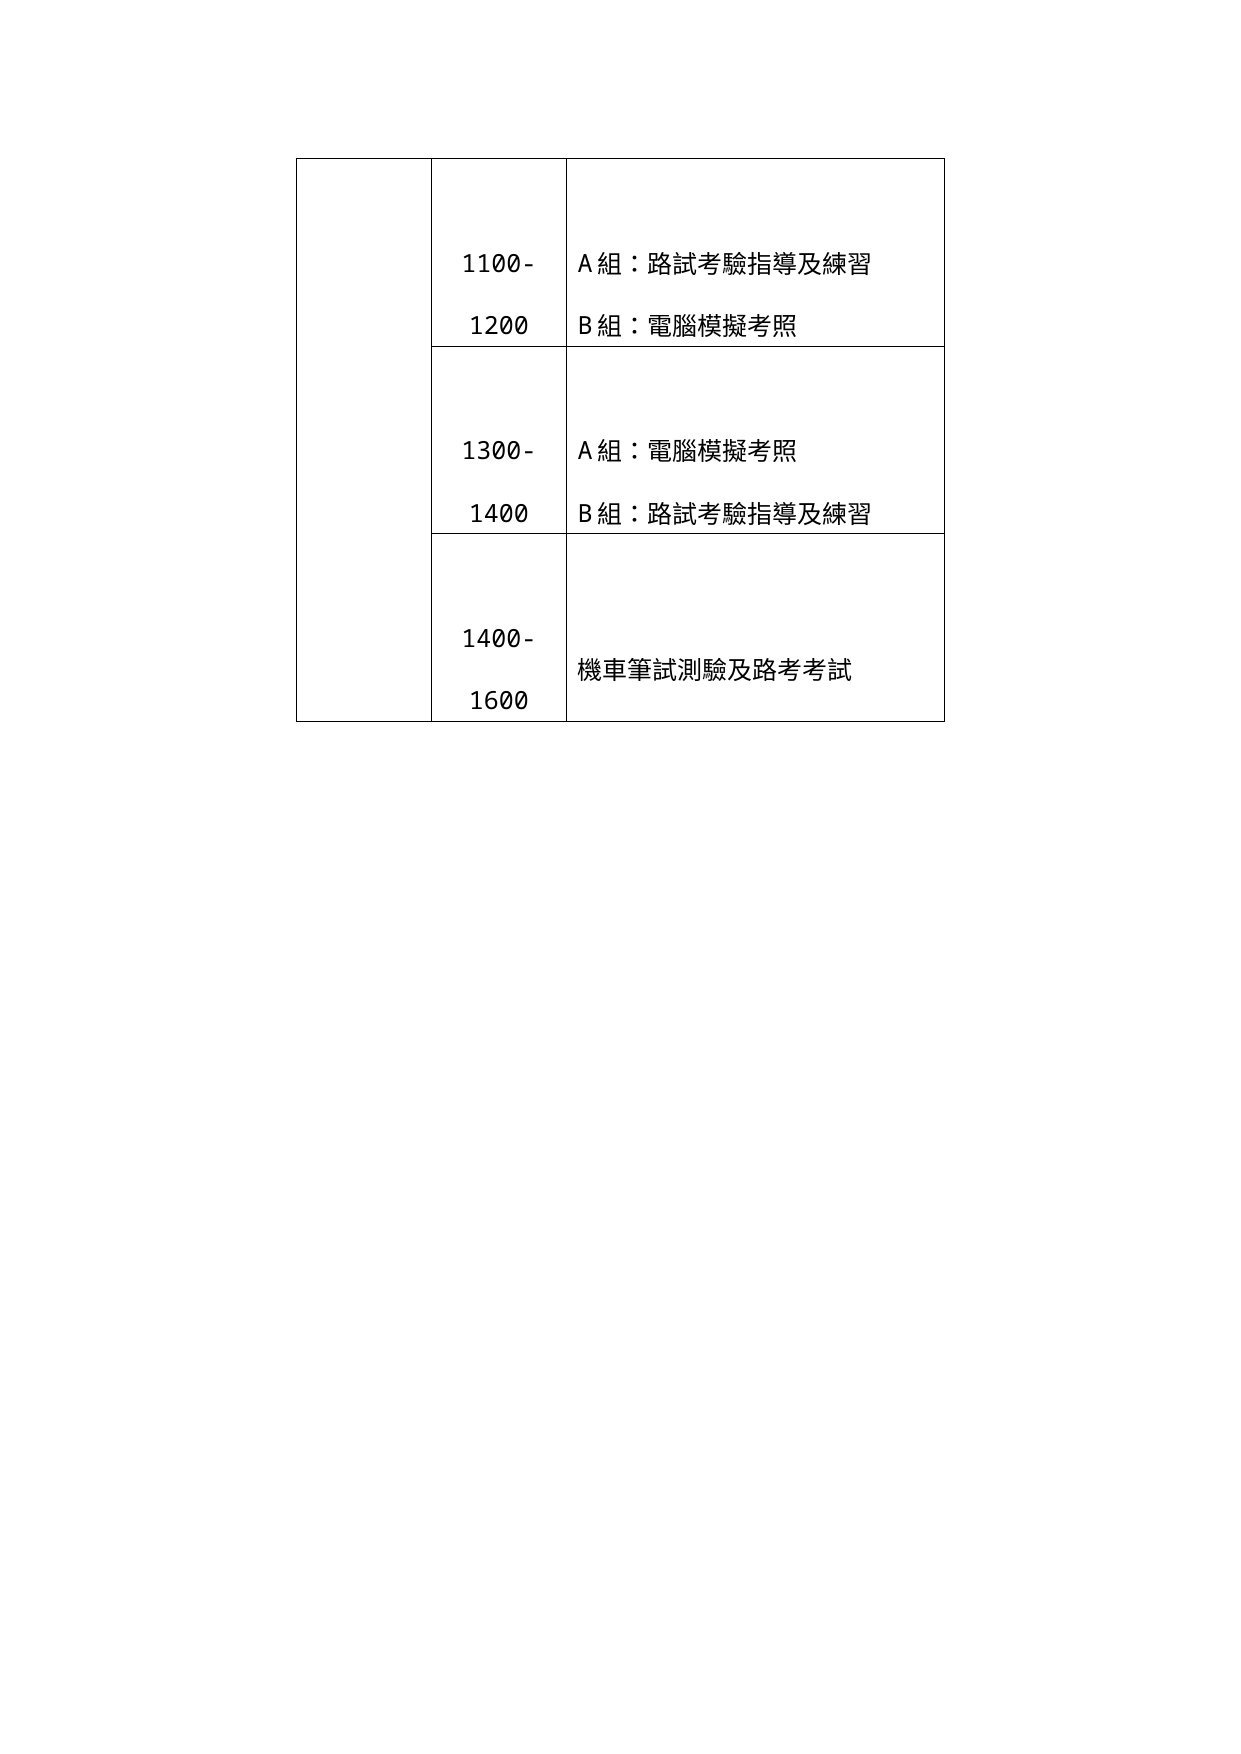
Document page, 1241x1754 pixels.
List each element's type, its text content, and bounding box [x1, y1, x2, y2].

table_cell 機車筆試測驗及路考考試 [567, 534, 944, 721]
table_cell 1400-1600 [432, 534, 566, 721]
table_cell 1300-1400 [432, 347, 566, 533]
table_cell 1100-1200 [432, 159, 566, 346]
table_cell [297, 159, 431, 721]
table_cell A組：路試考驗指導及練習 B組：電腦模擬考照 [567, 159, 944, 346]
table_cell A組：電腦模擬考照 B組：路試考驗指導及練習 [567, 347, 944, 533]
